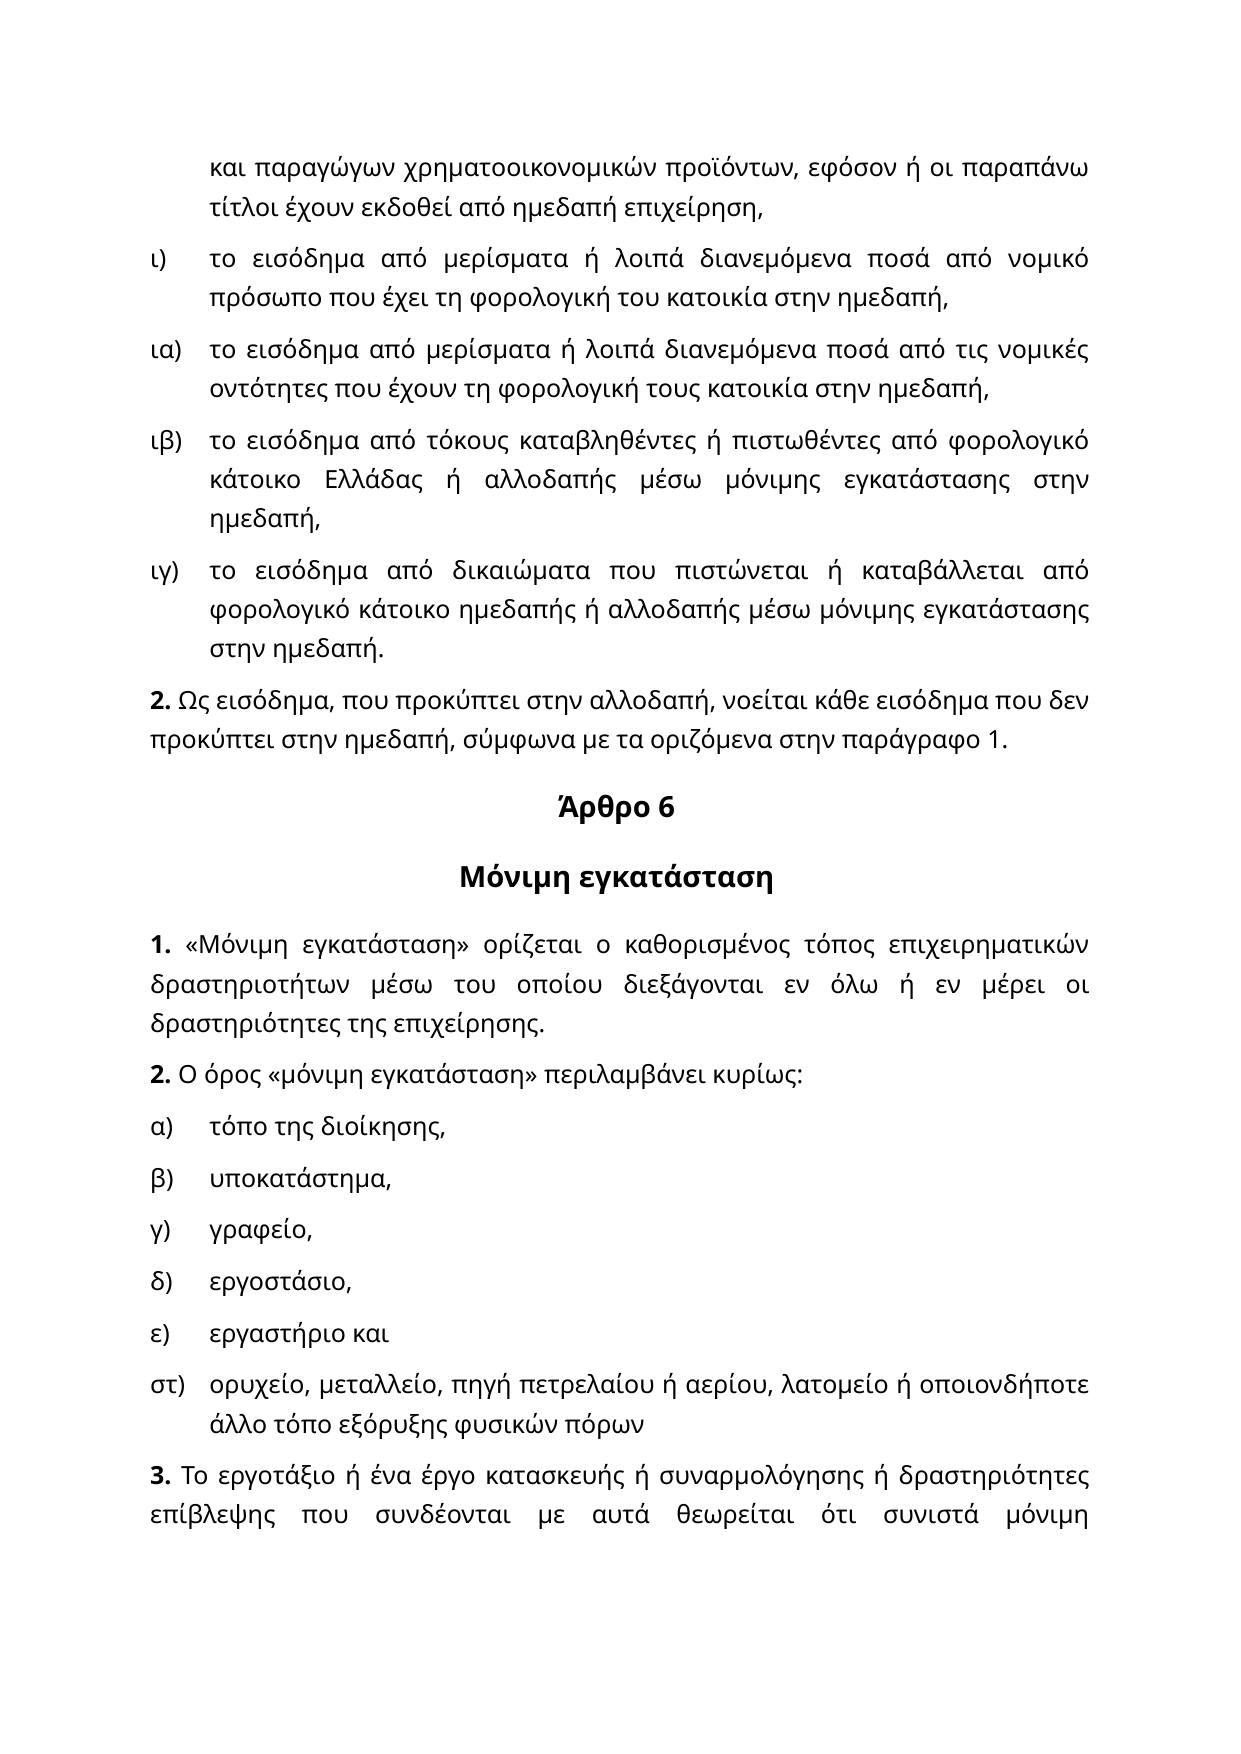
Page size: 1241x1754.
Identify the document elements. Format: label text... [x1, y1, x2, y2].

list στ) ορυχείο, μεταλλείο, πηγή πετρελαίου ή αερίου, λατομείο ή οποιονδήποτε άλλο τόπο εξόρυξης φυσικών πόρων [150, 1367, 1090, 1440]
text 2. Ο όρος «μόνιμη εγκατάσταση» περιλαμβάνει κυρίως: [150, 1057, 1090, 1091]
list ια) το εισόδημα από μερίσματα ή λοιπά διανεμόμενα ποσά από τις νομικές οντότητες που έχουν τη φορολογική τους κατοικία στην ημεδαπή, [150, 332, 1090, 405]
list δ) εργοστάσιο, [150, 1264, 1090, 1298]
text 2. Ως εισόδημα, που προκύπτει στην αλλοδαπή, νοείται κάθε εισόδημα που δεν προκύπτει στην ημεδαπή, σύμφωνα με τα οριζόμενα στην παράγραφο 1. [150, 682, 1090, 756]
list γ) γραφείο, [150, 1212, 1090, 1246]
list β) υποκατάστημα, [150, 1160, 1090, 1194]
text 1. «Μόνιμη εγκατάσταση» ορίζεται ο καθορισμένος τόπος επιχειρηματικών δραστηριοτήτων μέσω του οποίου διεξάγονται εν όλω ή εν μέρει οι δραστηριότητες της επιχείρησης. [150, 927, 1090, 1039]
list α) τόπο της διοίκησης, [150, 1109, 1090, 1143]
list ιγ) το εισόδημα από δικαιώματα που πιστώνεται ή καταβάλλεται από φορολογικό κάτοικο ημεδαπής ή αλλοδαπής μέσω μόνιμης εγκατάστασης στην ημεδαπή. [150, 552, 1090, 665]
subtitle Μόνιμη εγκατάσταση [150, 856, 1090, 896]
list ε) εργαστήριο και [150, 1315, 1090, 1349]
text 3. Το εργοτάξιο ή ένα έργο κατασκευής ή συναρμολόγησης ή δραστηριότητες επίβλεψης που συνδέονται με αυτά θεωρείται ότι συνιστά μόνιμη [150, 1458, 1090, 1531]
subtitle Άρθρο 6 [150, 786, 1090, 826]
list ιβ) το εισόδημα από τόκους καταβληθέντες ή πιστωθέντες από φορολογικό κάτοικο Ελλάδας ή αλλοδαπής μέσω μόνιμης εγκατάστασης στην ημεδαπή, [150, 422, 1090, 535]
list και παραγώγων χρηματοοικονομικών προϊόντων, εφόσον ή οι παραπάνω τίτλοι έχουν εκδοθεί από ημεδαπή επιχείρηση, [150, 150, 1090, 223]
list ι) το εισόδημα από μερίσματα ή λοιπά διανεμόμενα ποσά από νομικό πρόσωπο που έχει τη φορολογική του κατοικία στην ημεδαπή, [150, 241, 1090, 314]
